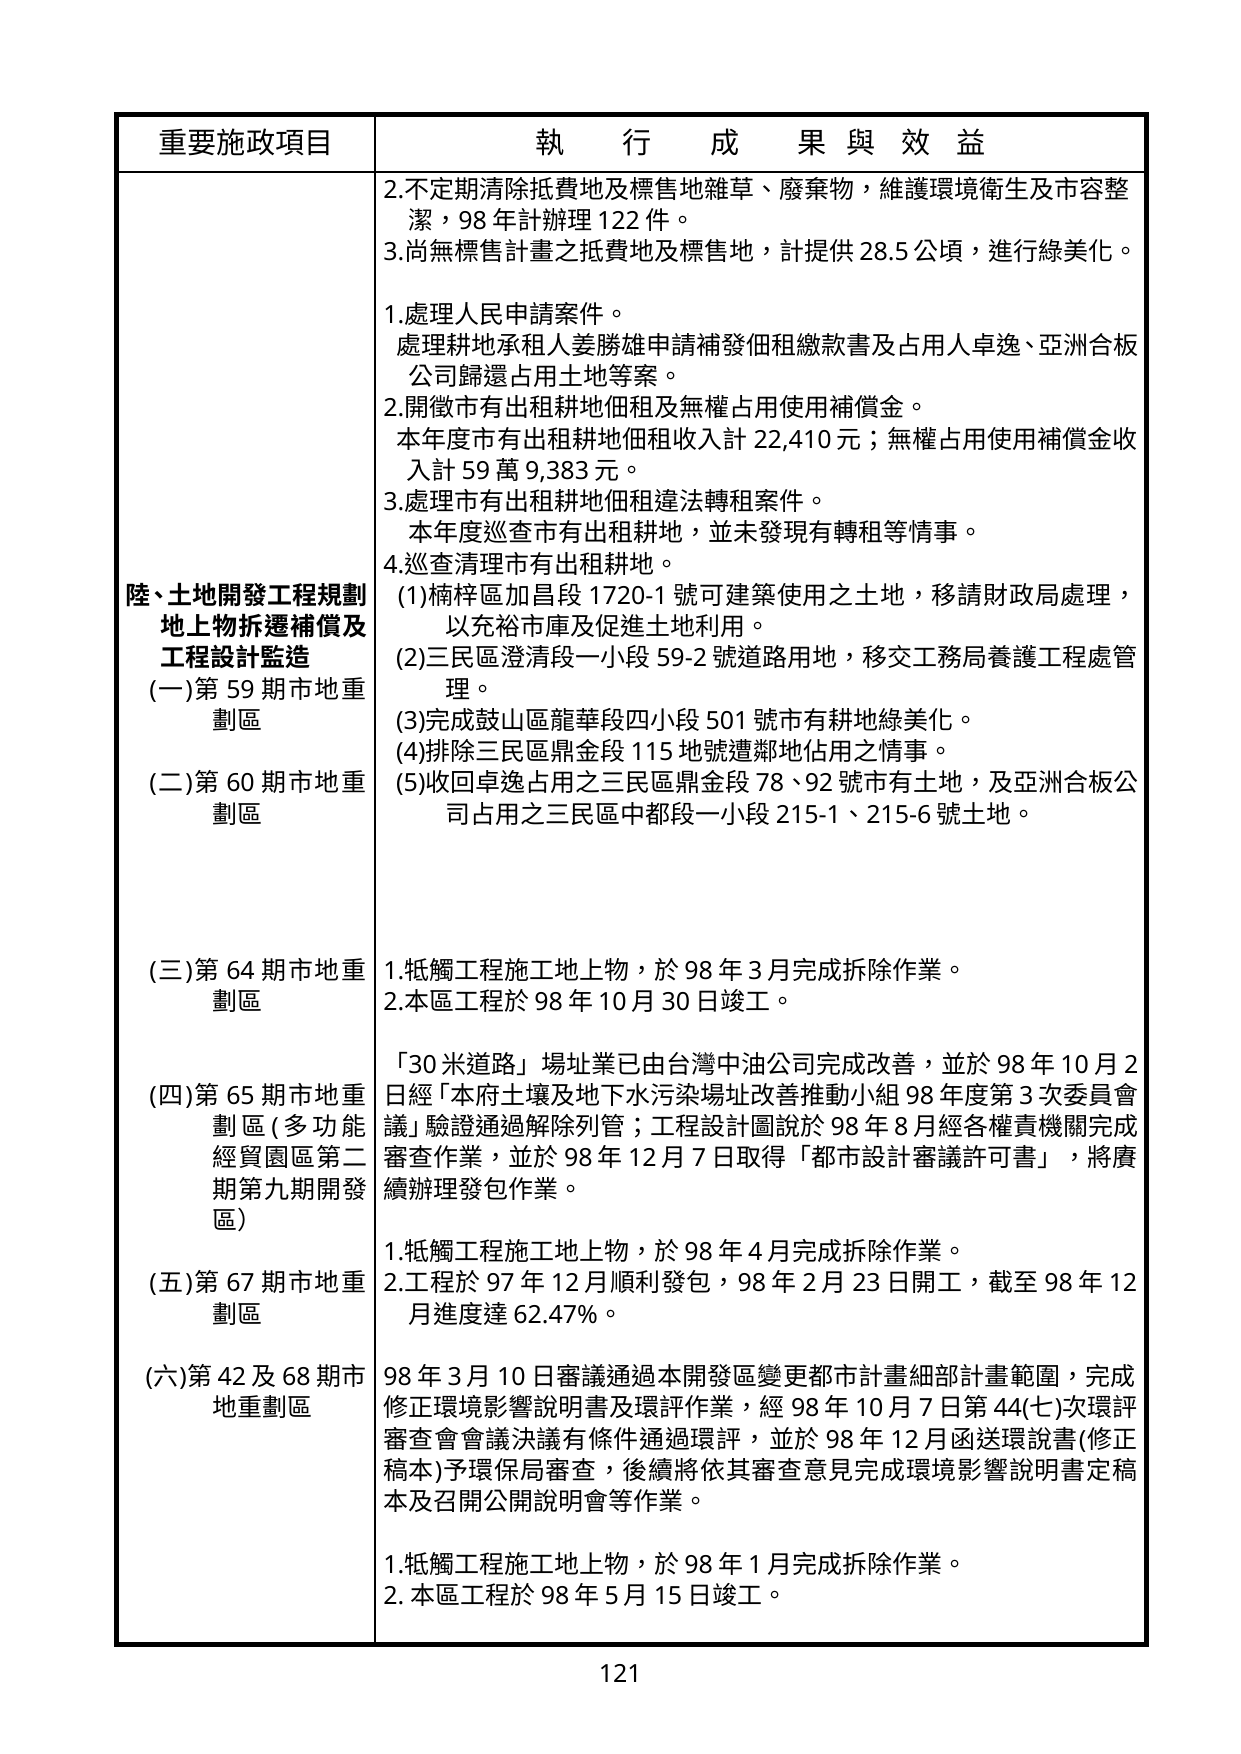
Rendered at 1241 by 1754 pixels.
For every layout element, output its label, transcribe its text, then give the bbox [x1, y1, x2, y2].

table_header 執 行 成 果 與 效 益 [376, 117, 1144, 171]
table_header 重要施政項目 [119, 117, 374, 171]
table_cell 陸、土地開發工程規劃 地上物拆遷補償及 工程設計監造 (一)第59期市地重劃區 (二)第60期市地重劃區 (三)第64期市地重劃區 (四)第65期市地重劃區(多功能經貿園區第二期第九期開發區） (五)第67期市地重劃區 (六)第42及68期市地重劃區 [119, 173, 374, 1642]
table_cell 2.不定期清除抵費地及標售地雜草、廢棄物，維護環境衛生及市容整潔，98年計辦理122件。 3.尚無標售計畫之抵費地及標售地，計提供28.5公頃，進行綠美化。 1.處理人民申請案件。 處理耕地承租人姜勝雄申請補發佃租繳款書及占用人卓逸、亞洲合板公司歸還占用土地等案。 2.開徵市有出租耕地佃租及無權占用使用補償金。 本年度市有出租耕地佃租收入計22,410元；無權占用使用補償金收入計59萬9,383元。 3.處理市有出租耕地佃租違法轉租案件。 本年度巡查市有出租耕地，並未發現有轉租等情事。 4.巡查清理市有出租耕地。 (1)楠梓區加昌段1720-1號可建築使用之土地，移請財政局處理，以充裕市庫及促進土地利用。 (2)三民區澄清段一小段59-2號道路用地，移交工務局養護工程處管理。 (3)完成鼓山區龍華段四小段501號市有耕地綠美化。 (4)排除三民區鼎金段115地號遭鄰地佔用之情事。 (5)收回卓逸占用之三民區鼎金段78、92號市有土地，及亞洲合板公司占用之三民區中都段一小段215-1、215-6號土地。 1.牴觸工程施工地上物，於98年3月完成拆除作業。 2.本區工程於98年10月30日竣工。 「30米道路」場址業已由台灣中油公司完成改善，並於98年10月2日經「本府土壤及地下水污染場址改善推動小組98年度第3次委員會議」驗證通過解除列管；工程設計圖說於98年8月經各權責機關完成審查作業，並於98年12月7日取得「都市設計審議許可書」，將賡續辦理發包作業。 1.牴觸工程施工地上物，於98年4月完成拆除作業。 2.工程於97年12月順利發包，98年2月23日開工，截至98年12月進度達62.47%。 98年3月10日審議通過本開發區變更都市計畫細部計畫範圍，完成修正環境影響說明書及環評作業，經98年10月7日第44(七)次環評審查會會議決議有條件通過環評，並於98年12月函送環說書(修正稿本)予環保局審查，後續將依其審查意見完成環境影響說明書定稿本及召開公開說明會等作業。 1.牴觸工程施工地上物，於98年1月完成拆除作業。 2. 本區工程於98年5月15日竣工。 [376, 173, 1144, 1642]
